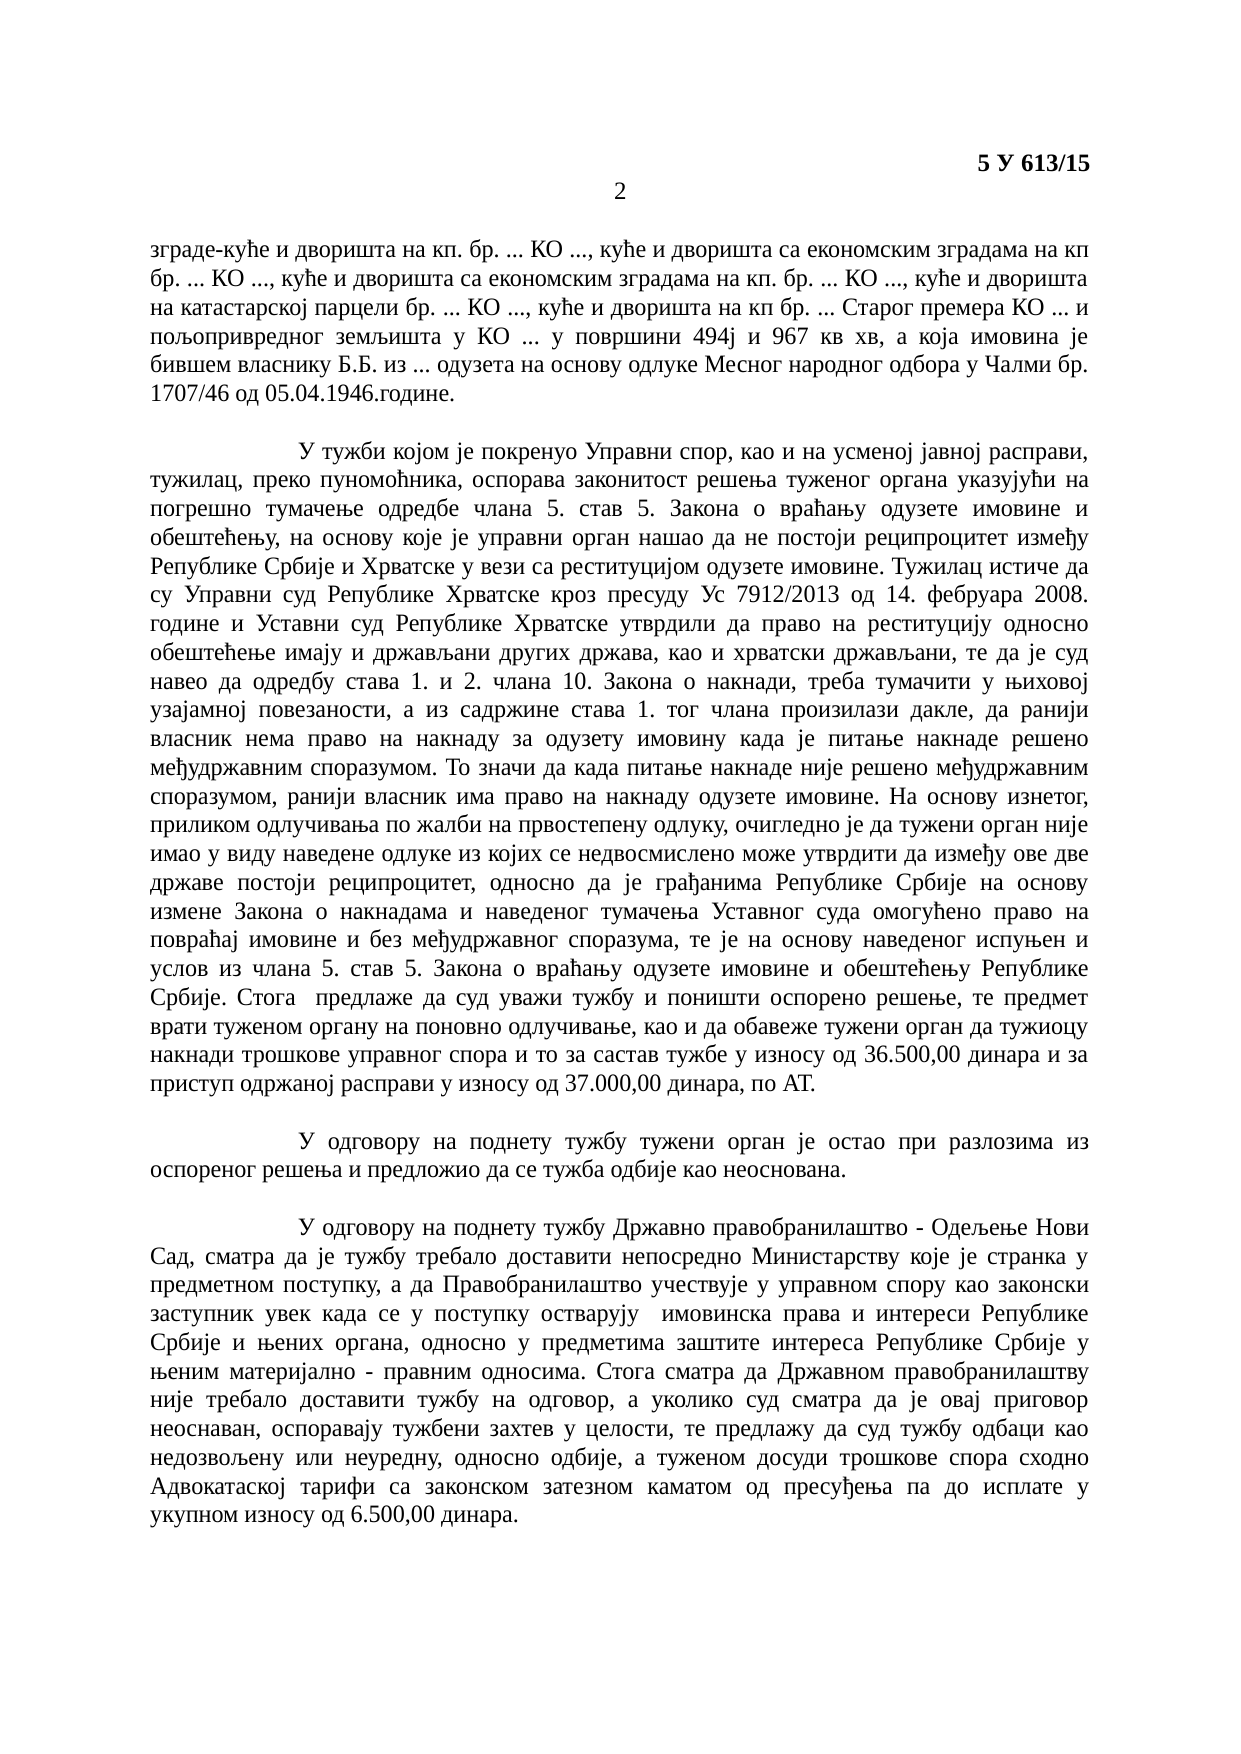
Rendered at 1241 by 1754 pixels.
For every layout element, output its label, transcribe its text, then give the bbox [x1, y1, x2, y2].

text У одговору на поднету тужбу Државно правобранилаштво - Одељење Нови Сад, сматра да је тужбу требало доставити непосредно Министарству које је странка у предметном поступку, а да Правобранилаштво учествује у управном спору као законски заступник увек када се у поступку остварују имовинска права и интереси Републике Србије и њених органа, односно у предметима заштите интереса Републике Србије у њеним материјално - правним односима. Стога сматра да Државном правобранилаштву није требало доставити тужбу на одговор, а уколико суд сматра да је овај приговор неоснаван, оспоравају тужбени захтев у целости, те предлажу да суд тужбу одбаци као недозвољену или неуредну, односно одбије, а туженом досуди трошкове спора сходно Адвокатаској тарифи са законском затезном каматом од пресуђења па до исплате у укупном износу од 6.500,00 динара. [150, 1212, 1090, 1528]
text У одговору на поднету тужбу тужени орган је остао при разлозима из оспореног решења и предложио да се тужба одбије као неоснована. [150, 1126, 1090, 1183]
text зграде-куће и дворишта на кп. бр. ... КО ..., куће и дворишта са економским зградама на кп бр. ... КО ..., куће и дворишта са економским зградама на кп. бр. ... КО ..., куће и дворишта на катастарској парцели бр. ... КО ..., куће и дворишта на кп бр. ... Старог премера КО ... и пољопривредног земљишта у КО ... у површини 494ј и 967 кв хв, а која имовина је бившем власнику Б.Б. из ... одузета на основу одлуке Месног народног одбора у Чалми бр. 1707/46 од 05.04.1946.године. [150, 234, 1090, 407]
text У тужби којом је покренуо Управни спор, као и на усменој јавној расправи, тужилац, преко пуномоћника, оспорава законитост решења туженог органа указујући на погрешно тумачење одредбе члана 5. став 5. Закона о враћању одузете имовине и обештећењу, на основу које је управни орган нашао да не постоји реципроцитет између Републике Србије и Хрватске у вези са реституцијом одузете имовине. Тужилац истиче да су Управни суд Републике Хрватске кроз пресуду Ус 7912/2013 од 14. фебруара 2008. године и Уставни суд Републике Хрватске утврдили да право на реституцију односно обештећење имају и држављани других држава, као и хрватски држављани, те да је суд навео да одредбу става 1. и 2. члана 10. Закона о накнади, треба тумачити у њиховој узајамној повезаности, а из садржине става 1. тог члана произилази дакле, да ранији власник нема право на накнаду за одузету имовину када је питање накнаде решено међудржавним споразумом. То значи да када питање накнаде није решено међудржавним споразумом, ранији власник има право на накнаду одузете имовине. На основу изнетог, приликом одлучивања по жалби на првостепену одлуку, очигледно је да тужени орган није имао у виду наведене одлуке из којих се недвосмислено може утврдити да између ове две државе постоји реципроцитет, односно да је грађанима Републике Србије на основу измене Закона о накнадама и наведеног тумачења Уставног суда омогућено право на повраћај имовине и без међудржавног споразума, те је на основу наведеног испуњен и услов из члана 5. став 5. Закона о враћању одузете имовине и обештећењу Републике Србије. Стога предлаже да суд уважи тужбу и поништи оспорено решење, те предмет врати туженом органу на поновно одлучивање, као и да обавеже тужени орган да тужиоцу накнади трошкове управног спора и то за састав тужбе у износу од 36.500,00 динара и за приступ одржаној расправи у износу од 37.000,00 динара, по АТ. [150, 436, 1090, 1097]
